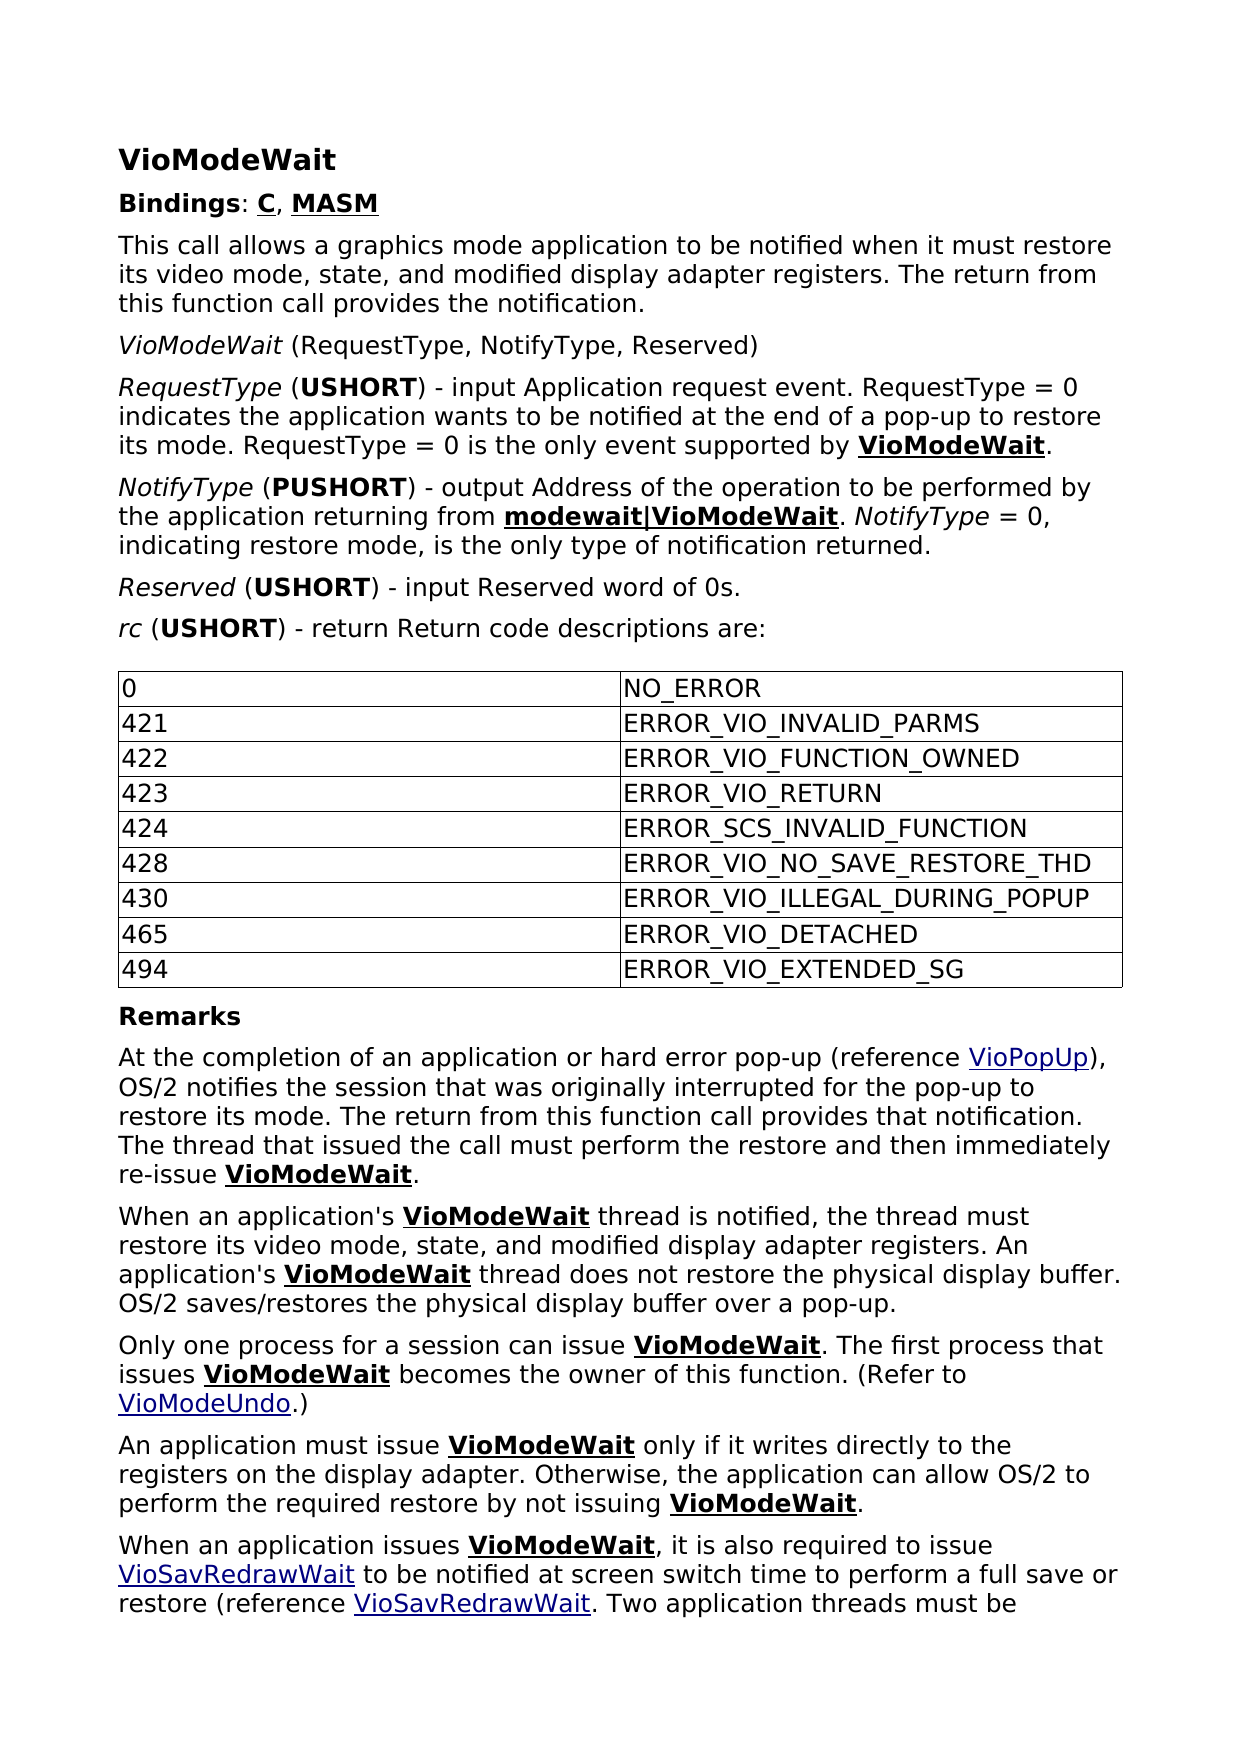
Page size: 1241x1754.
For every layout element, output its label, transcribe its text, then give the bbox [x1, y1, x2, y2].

table_cell ERROR_VIO_DETACHED [621, 918, 1122, 952]
text Only one process for a session can issue VioModeWait. The first process that issues VioModeWait becomes the owner of this function. (Refer to VioModeUndo.) [118, 1331, 1122, 1418]
text An application must issue VioModeWait only if it writes directly to the registers on the display adapter. Otherwise, the application can allow OS/2 to perform the required restore by not issuing VioModeWait. [118, 1431, 1122, 1518]
table_cell 422 [119, 742, 620, 776]
table_cell ERROR_VIO_EXTENDED_SG [621, 953, 1122, 987]
text RequestType (USHORT) - input Application request event. RequestType = 0 indicates the application wants to be notified at the end of a pop-up to restore its mode. RequestType = 0 is the only event supported by VioModeWait. [118, 373, 1122, 460]
text NotifyType (PUSHORT) - output Address of the operation to be performed by the application returning from modewait|VioModeWait. NotifyType = 0, indicating restore mode, is the only type of notification returned. [118, 473, 1122, 560]
text VioModeWait (RequestType, NotifyType, Reserved) [118, 331, 1122, 360]
table_cell 424 [119, 812, 620, 847]
table_cell ERROR_VIO_RETURN [621, 777, 1122, 811]
table_cell 423 [119, 777, 620, 811]
table_cell 494 [119, 953, 620, 987]
text This call allows a graphics mode application to be notified when it must restore its video mode, state, and modified display adapter registers. The return from this function call provides the notification. [118, 231, 1122, 319]
subtitle VioModeWait [118, 143, 1122, 177]
table_cell 430 [119, 883, 620, 917]
table_cell 421 [119, 707, 620, 741]
table_cell 465 [119, 918, 620, 952]
table_cell ERROR_VIO_ILLEGAL_DURING_POPUP [621, 883, 1122, 917]
text At the completion of an application or hard error pop-up (reference VioPopUp), OS/2 notifies the session that was originally interrupted for the pop-up to restore its mode. The return from this function call provides that notification. The thread that issued the call must perform the restore and then immediately re-issue VioModeWait. [118, 1043, 1122, 1189]
table_cell 428 [119, 848, 620, 882]
table_header 0 [119, 672, 620, 706]
text Bindings: C, MASM [118, 189, 1122, 219]
text rc (USHORT) - return Return code descriptions are: [118, 614, 1122, 644]
table_cell ERROR_SCS_INVALID_FUNCTION [621, 812, 1122, 847]
table_cell ERROR_VIO_INVALID_PARMS [621, 707, 1122, 741]
table_cell ERROR_VIO_FUNCTION_OWNED [621, 742, 1122, 776]
text Remarks [118, 1002, 1122, 1031]
table_header NO_ERROR [621, 672, 1122, 706]
text Reserved (USHORT) - input Reserved word of 0s. [118, 573, 1122, 602]
text When an application issues VioModeWait, it is also required to issue VioSavRedrawWait to be notified at screen switch time to perform a full save or restore (reference VioSavRedrawWait. Two application threads must be [118, 1531, 1122, 1618]
table_cell ERROR_VIO_NO_SAVE_RESTORE_THD [621, 848, 1122, 882]
text When an application's VioModeWait thread is notified, the thread must restore its video mode, state, and modified display adapter registers. An application's VioModeWait thread does not restore the physical display buffer. OS/2 saves/restores the physical display buffer over a pop-up. [118, 1202, 1122, 1318]
